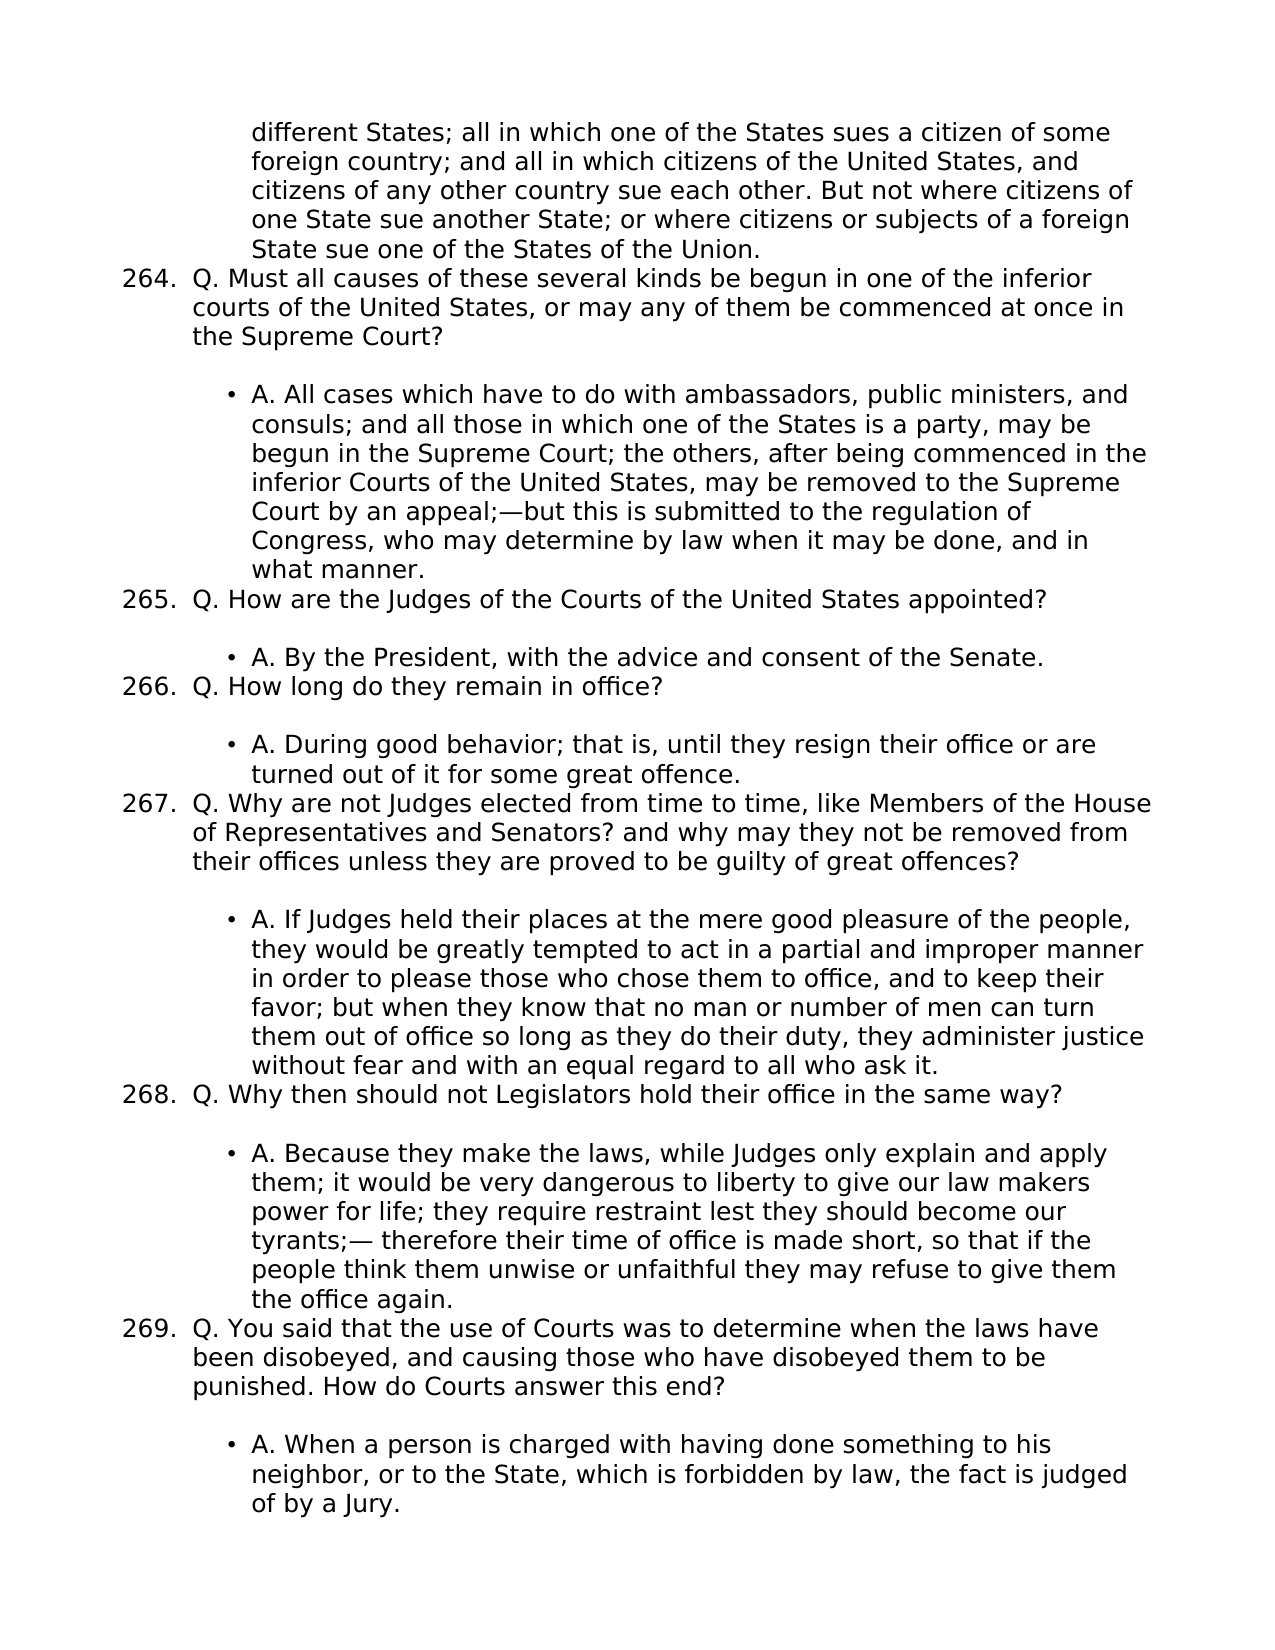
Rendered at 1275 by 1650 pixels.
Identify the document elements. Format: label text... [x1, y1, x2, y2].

list Q. Why are not Judges elected from time to time, like Members of the House of Representatives and Senators? and why may they not be removed from their offices unless they are proved to be guilty of great offences? [177, 789, 1157, 906]
list Q. How are the Judges of the Courts of the United States appointed? [177, 585, 1157, 643]
list Q. Must all causes of these several kinds be begun in one of the inferior courts of the United States, or may any of them be commenced at once in the Supreme Court? [177, 264, 1157, 381]
list A. If Judges held their places at the mere good pleasure of the people, they would be greatly tempted to act in a partial and improper manner in order to please those who chose them to office, and to keep their favor; but when they know that no man or number of men can turn them out of office so long as they do their duty, they administer justice without fear and with an equal regard to all who ask it. [236, 906, 1157, 1081]
list A. By the President, with the advice and consent of the Senate. [236, 643, 1157, 672]
list Q. Why then should not Legislators hold their office in the same way? [177, 1081, 1157, 1139]
list A. Because they make the laws, while Judges only explain and apply them; it would be very dangerous to liberty to give our law makers power for life; they require restraint lest they should become our tyrants;— therefore their time of office is made short, so that if the people think them unwise or unfaithful they may refuse to give them the office again. [236, 1139, 1157, 1314]
list A. All cases which have to do with ambassadors, public ministers, and consuls; and all those in which one of the States is a party, may be begun in the Supreme Court; the others, after being commenced in the inferior Courts of the United States, may be removed to the Supreme Court by an appeal;—but this is submitted to the regulation of Congress, who may determine by law when it may be done, and in what manner. [236, 381, 1157, 585]
list Q. How long do they remain in office? [177, 672, 1157, 731]
list A. When a person is charged with having done something to his neighbor, or to the State, which is forbidden by law, the fact is judged of by a Jury. [236, 1431, 1157, 1518]
list Q. You said that the use of Courts was to determine when the laws have been disobeyed, and causing those who have disobeyed them to be punished. How do Courts answer this end? [177, 1314, 1157, 1431]
list different States; all in which one of the States sues a citizen of some foreign country; and all in which citizens of the United States, and citizens of any other country sue each other. But not where citizens of one State sue another State; or where citizens or subjects of a foreign State sue one of the States of the Union. [236, 118, 1157, 264]
list A. During good behavior; that is, until they resign their office or are turned out of it for some great offence. [236, 731, 1157, 789]
